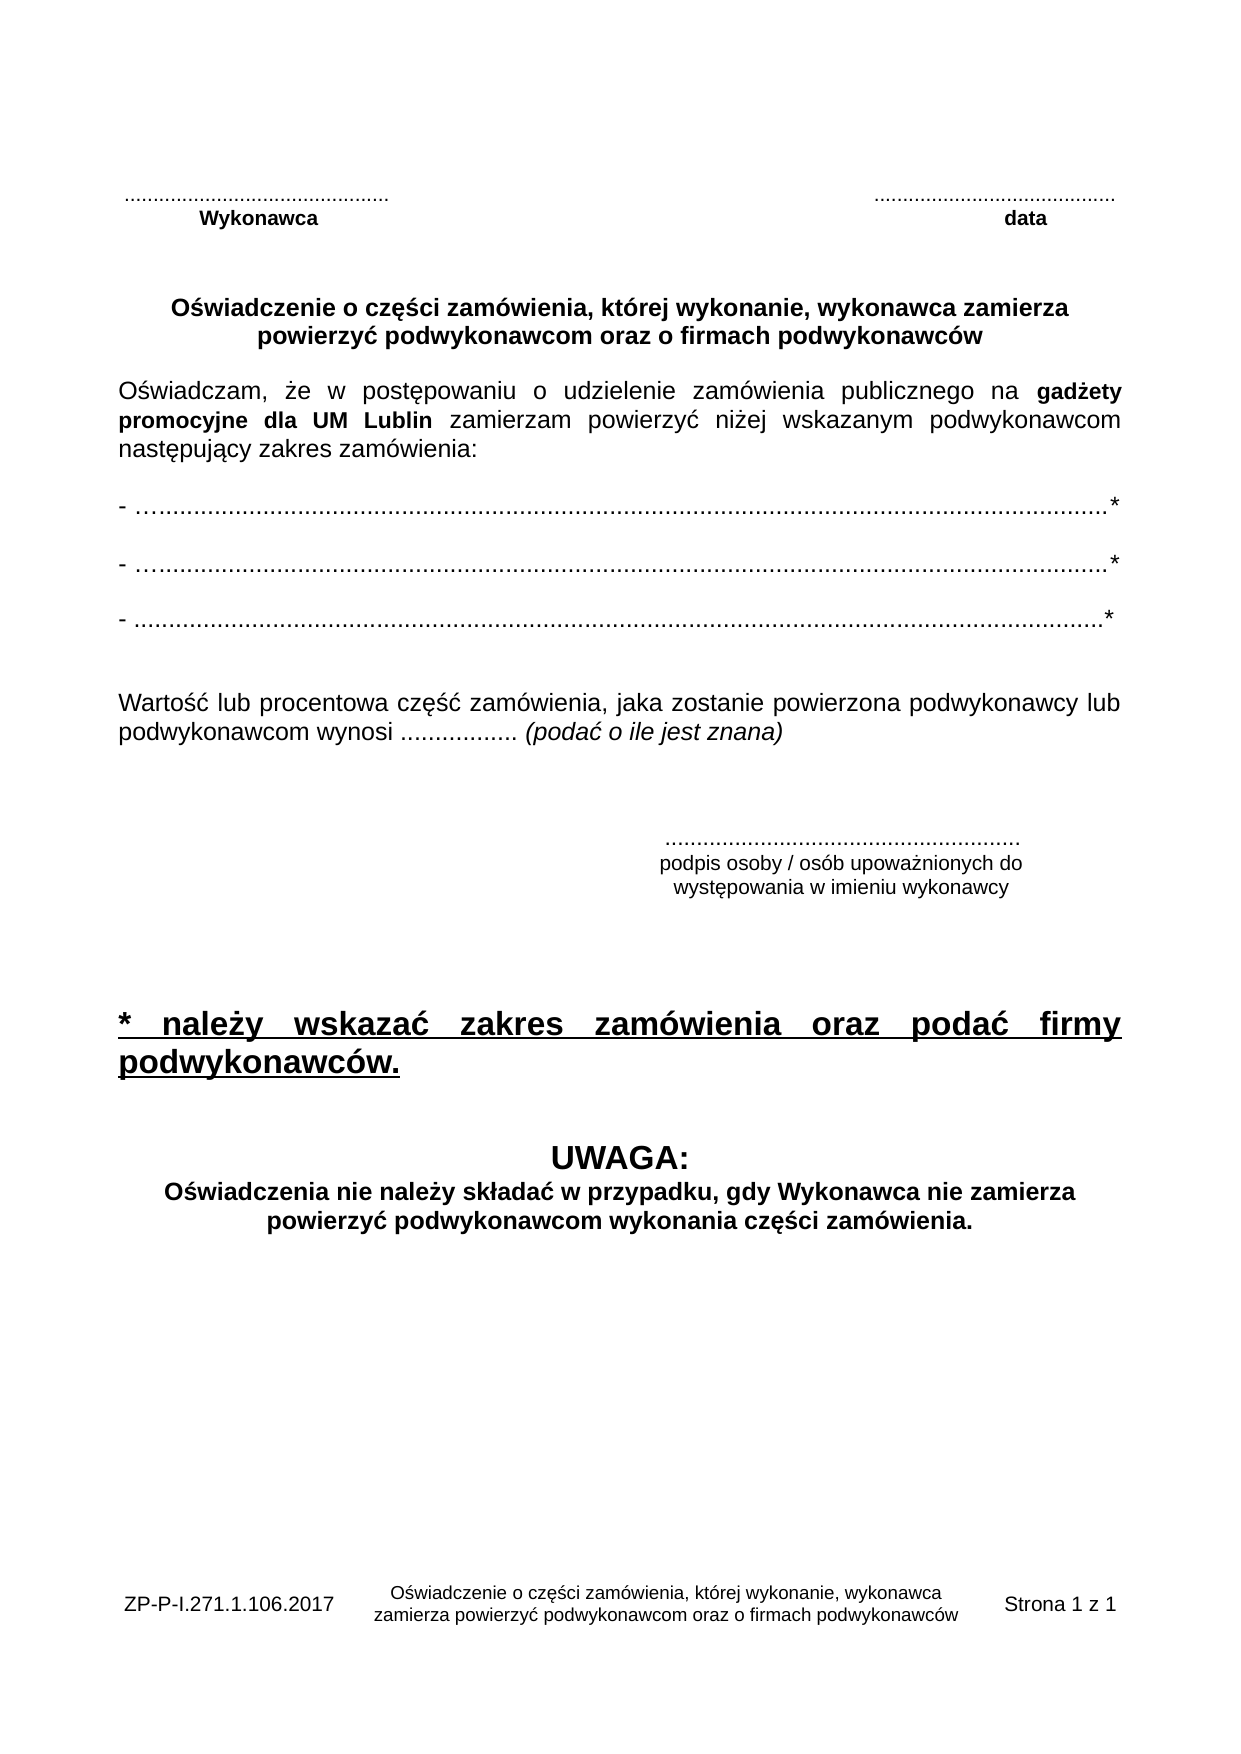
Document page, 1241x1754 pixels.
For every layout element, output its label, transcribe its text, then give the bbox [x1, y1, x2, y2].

text - ….........................................................................................................................................* [118, 549, 1122, 578]
text Oświadczenie o części zamówienia, której wykonanie, wykonawca zamierza powierzyć podwykonawcom oraz o firmach podwykonawców [118, 292, 1122, 350]
text UWAGA: [118, 1138, 1122, 1177]
text podwykonawców. [118, 1039, 1122, 1081]
text ........................................................ [563, 824, 1122, 851]
text * należy wskazać zakres zamówienia oraz podać firmy [118, 1004, 1122, 1037]
text - ….........................................................................................................................................* [118, 491, 1122, 520]
text Oświadczenia nie należy składać w przypadku, gdy Wykonawca nie zamierza powierzyć podwykonawcom wykonania części zamówienia. [118, 1177, 1122, 1234]
table_header .......................................... data [620, 176, 1122, 235]
text Oświadczam, że w postępowaniu o udzielenie zamówienia publicznego na gadżety promocyjne dla UM Lublin zamierzam powierzyć niżej wskazanym podwykonawcom następujący zakres zamówienia: [118, 376, 1122, 463]
table_header .............................................. Wykonawca [118, 176, 620, 235]
text podpis osoby / osób upoważnionych do występowania w imieniu wykonawcy [560, 851, 1122, 899]
text Wartość lub procentowa część zamówienia, jaka zostanie powierzona podwykonawcy lub podwykonawcom wynosi ................. (podać o ile jest znana) [118, 688, 1122, 745]
text - ............................................................................................................................................* [118, 604, 1122, 633]
